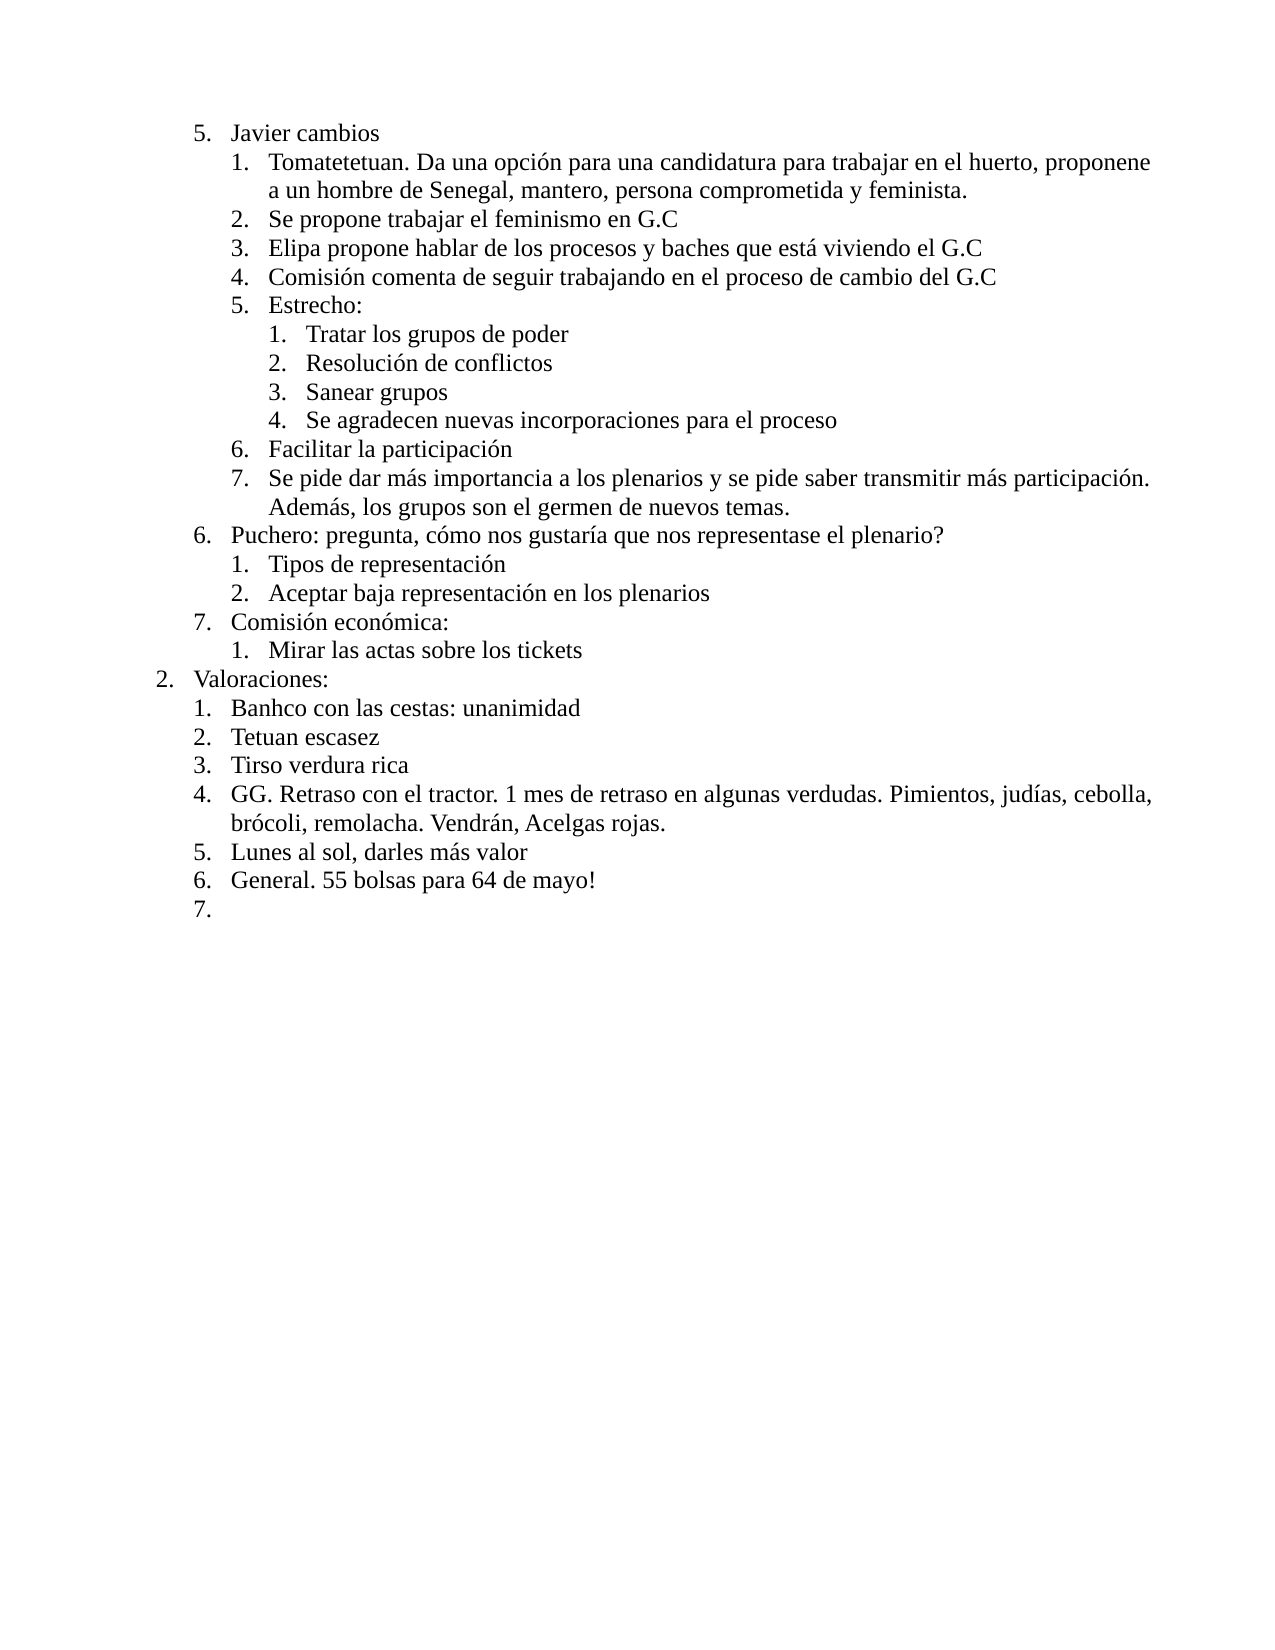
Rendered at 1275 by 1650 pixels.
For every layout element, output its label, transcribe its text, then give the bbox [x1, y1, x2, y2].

list Elipa propone hablar de los procesos y baches que está viviendo el G.C [231, 233, 1157, 262]
list Se propone trabajar el feminismo en G.C [231, 204, 1157, 233]
list Tipos de representación [231, 549, 1157, 578]
list Tratar los grupos de poder [268, 319, 1157, 348]
list Tirso verdura rica [193, 751, 1157, 779]
list Javier cambios [193, 118, 1157, 147]
list General. 55 bolsas para 64 de mayo! [193, 866, 1157, 894]
list Tetuan escasez [193, 722, 1157, 751]
list Tomatetetuan. Da una opción para una candidatura para trabajar en el huerto, proponene a un hombre de Senegal, mantero, persona comprometida y feminista. [231, 147, 1157, 204]
list Valoraciones: [156, 664, 1157, 693]
list Facilitar la participación [231, 434, 1157, 463]
list Lunes al sol, darles más valor [193, 837, 1157, 866]
list Sanear grupos [268, 377, 1157, 406]
list Comisión económica: [193, 607, 1157, 636]
list Resolución de conflictos [268, 348, 1157, 377]
list Estrecho: [231, 291, 1157, 319]
list GG. Retraso con el tractor. 1 mes de retraso en algunas verdudas. Pimientos, judías, cebolla, brócoli, remolacha. Vendrán, Acelgas rojas. [193, 779, 1157, 837]
list Aceptar baja representación en los plenarios [231, 578, 1157, 607]
list Banhco con las cestas: unanimidad [193, 693, 1157, 722]
list Se pide dar más importancia a los plenarios y se pide saber transmitir más participación. Además, los grupos son el germen de nuevos temas. [231, 463, 1157, 521]
list Comisión comenta de seguir trabajando en el proceso de cambio del G.C [231, 262, 1157, 291]
list Se agradecen nuevas incorporaciones para el proceso [268, 406, 1157, 434]
list Puchero: pregunta, cómo nos gustaría que nos representase el plenario? [193, 521, 1157, 549]
list Mirar las actas sobre los tickets [231, 636, 1157, 664]
